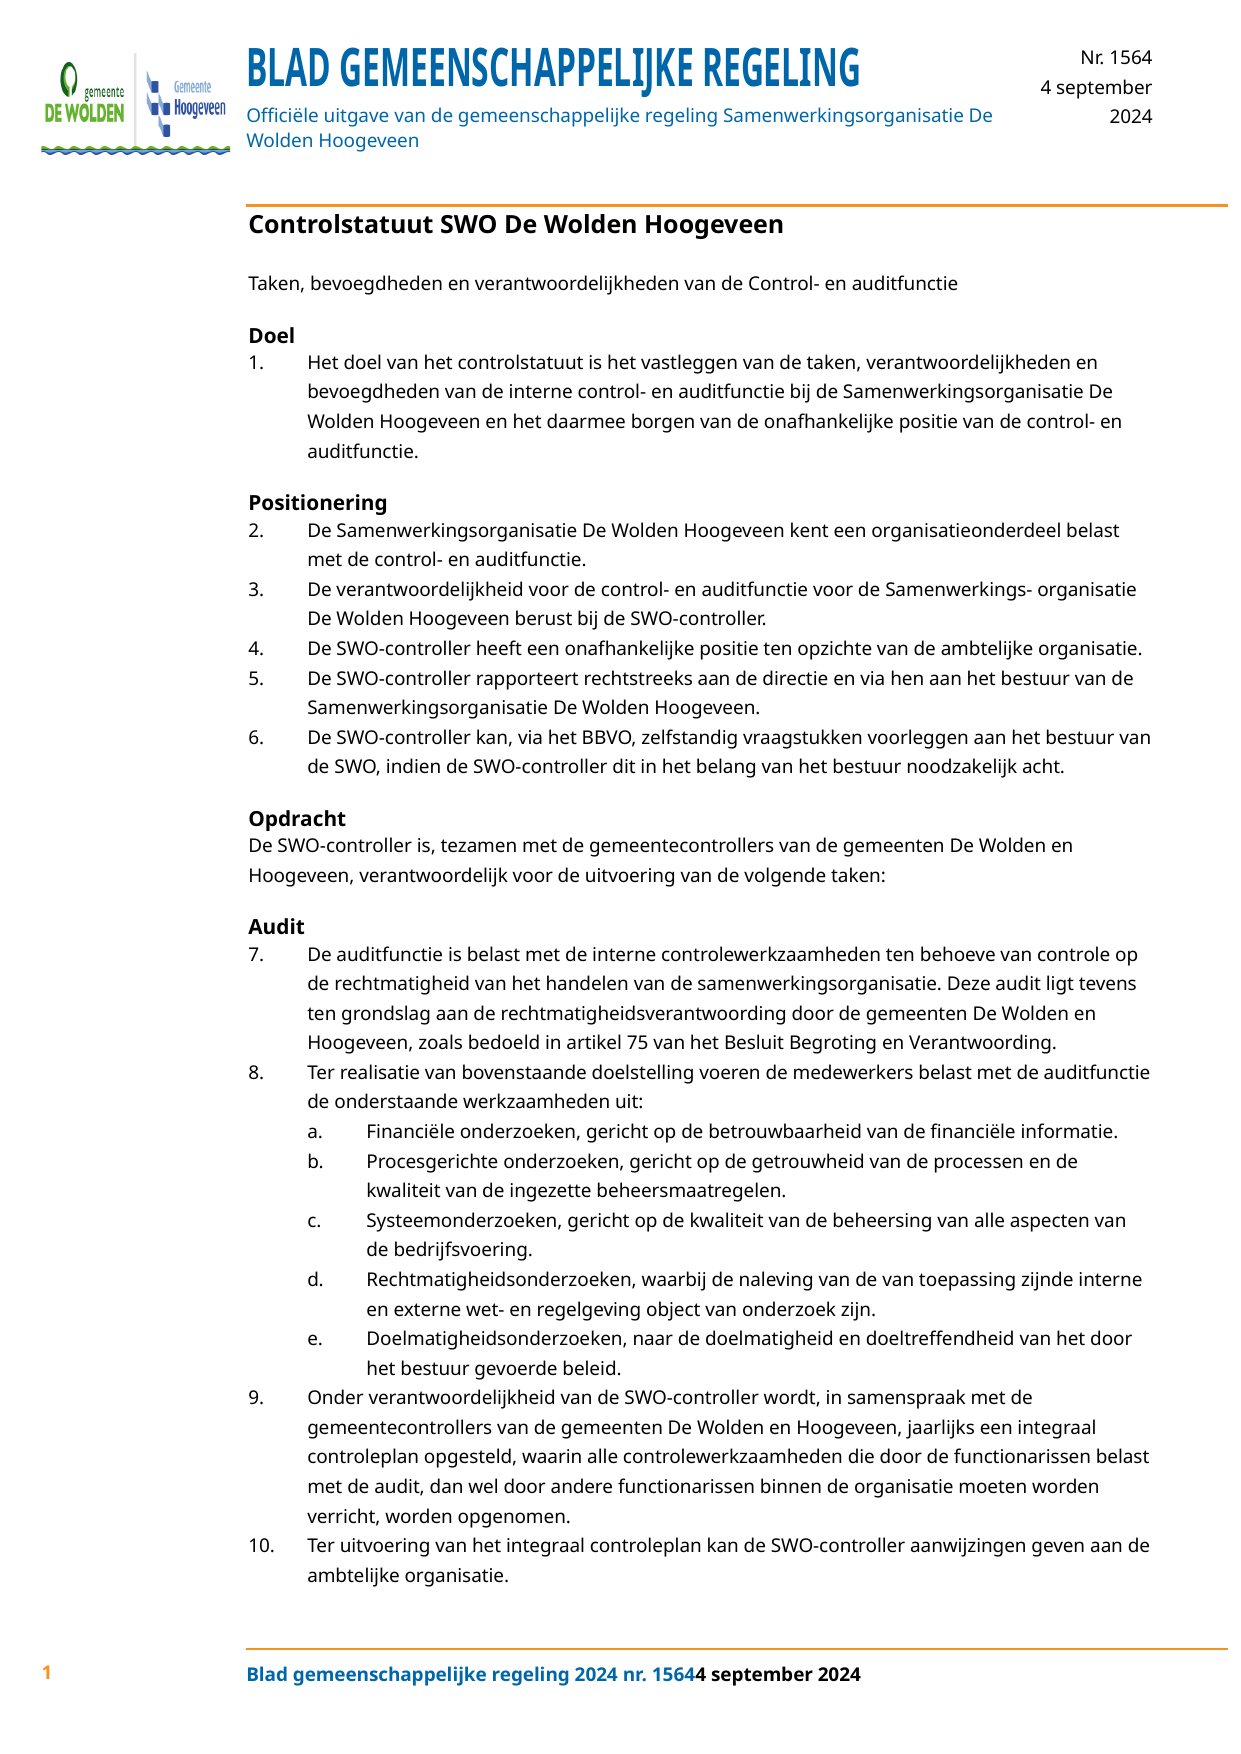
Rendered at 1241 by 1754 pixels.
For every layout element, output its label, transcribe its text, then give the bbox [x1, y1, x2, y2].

text Doel [248, 321, 1152, 349]
list Rechtmatigheidsonderzoeken, waarbij de naleving van de van toepassing zijnde interne en externe wet- en regelgeving object van onderzoek zijn. [307, 1266, 1152, 1321]
text De SWO-controller is, tezamen met de gemeentecontrollers van de gemeenten De Wolden en Hoogeveen, verantwoordelijk voor de uitvoering van de volgende taken: [248, 832, 1152, 888]
list De SWO-controller rapporteert rechtstreeks aan de directie en via hen aan het bestuur van de Samenwerkingsorganisatie De Wolden Hoogeveen. [248, 665, 1152, 720]
text Opdracht [248, 804, 1152, 832]
list De SWO-controller kan, via het BBVO, zelfstandig vraagstukken voorleggen aan het bestuur van de SWO, indien de SWO-controller dit in het belang van het bestuur noodzakelijk acht. [248, 724, 1152, 779]
text Audit [248, 912, 1152, 941]
list Procesgerichte onderzoeken, gericht op de getrouwheid van de processen en de kwaliteit van de ingezette beheersmaatregelen. [307, 1148, 1152, 1203]
text Taken, bevoegdheden en verantwoordelijkheden van de Control- en auditfunctie [248, 270, 1152, 296]
list De Samenwerkingsorganisatie De Wolden Hoogeveen kent een organisatieonderdeel belast met de control- en auditfunctie. [248, 517, 1152, 572]
list Financiële onderzoeken, gericht op de betrouwbaarheid van de financiële informatie. [307, 1118, 1152, 1144]
list Doelmatigheidsonderzoeken, naar de doelmatigheid en doeltreffendheid van het door het bestuur gevoerde beleid. [307, 1325, 1152, 1381]
list De verantwoordelijkheid voor de control- en auditfunctie voor de Samenwerkings- organisatie De Wolden Hoogeveen berust bij de SWO-controller. [248, 576, 1152, 631]
list Het doel van het controlstatuut is het vastleggen van de taken, verantwoordelijkheden en bevoegdheden van de interne control- en auditfunctie bij de Samenwerkingsorganisatie De Wolden Hoogeveen en het daarmee borgen van de onafhankelijke positie van de control- en auditfunctie. [248, 349, 1152, 464]
list Onder verantwoordelijkheid van de SWO-controller wordt, in samenspraak met de gemeentecontrollers van de gemeenten De Wolden en Hoogeveen, jaarlijks een integraal controleplan opgesteld, waarin alle controlewerkzaamheden die door de functionarissen belast met de audit, dan wel door andere functionarissen binnen de organisatie moeten worden verricht, worden opgenomen. [248, 1384, 1152, 1528]
list De auditfunctie is belast met de interne controlewerkzaamheden ten behoeve van controle op de rechtmatigheid van het handelen van de samenwerkingsorganisatie. Deze audit ligt tevens ten grondslag aan de rechtmatigheidsverantwoording door de gemeenten De Wolden en Hoogeveen, zoals bedoeld in artikel 75 van het Besluit Begroting en Verantwoording. [248, 941, 1152, 1055]
picture [41, 47, 231, 172]
list Ter uitvoering van het integraal controleplan kan de SWO-controller aanwijzingen geven aan de ambtelijke organisatie. [248, 1532, 1152, 1588]
text Positionering [248, 488, 1152, 517]
text Controlstatuut SWO De Wolden Hoogeveen [248, 207, 1152, 241]
list Systeemonderzoeken, gericht op de kwaliteit van de beheersing van alle aspecten van de bedrijfsvoering. [307, 1207, 1152, 1262]
list Ter realisatie van bovenstaande doelstelling voeren de medewerkers belast met de auditfunctie de onderstaande werkzaamheden uit: [248, 1059, 1152, 1114]
list De SWO-controller heeft een onafhankelijke positie ten opzichte van de ambtelijke organisatie. [248, 635, 1152, 661]
